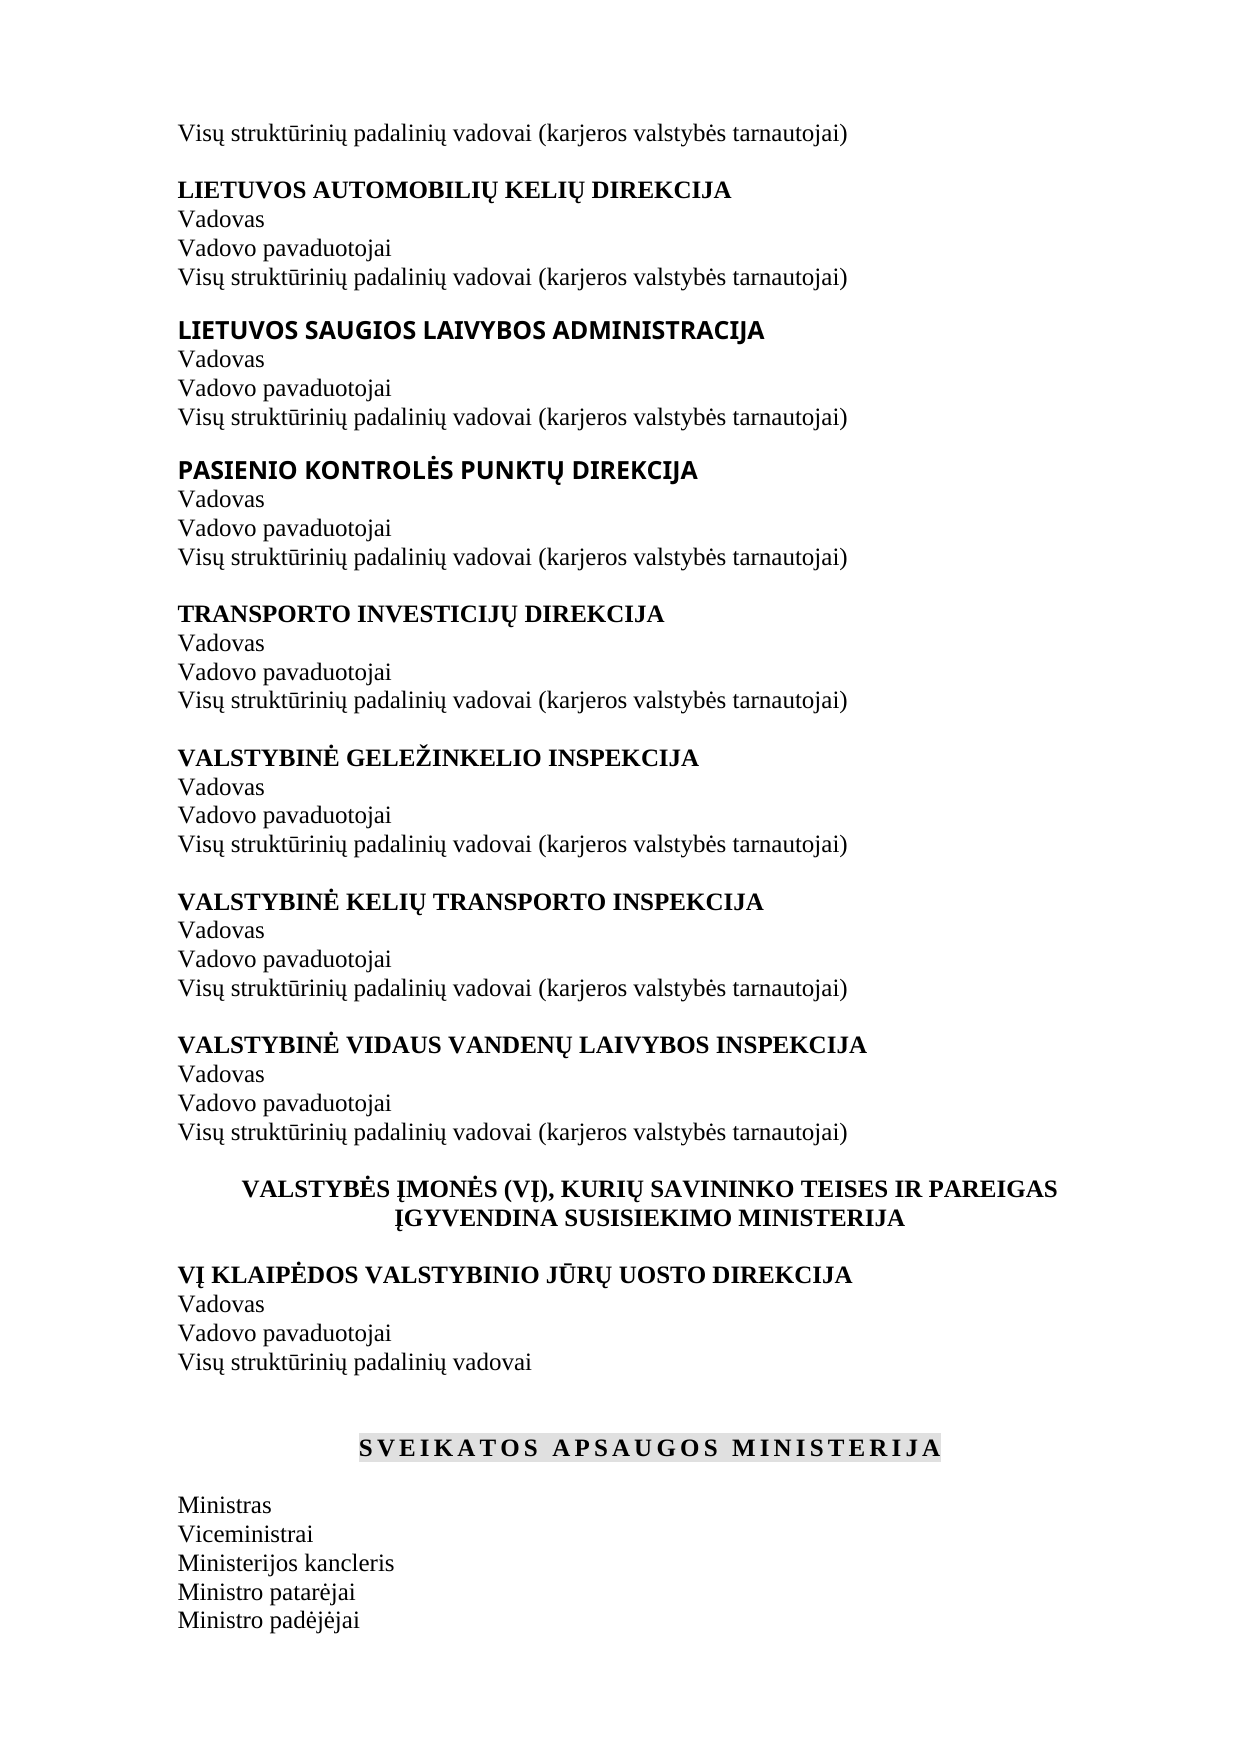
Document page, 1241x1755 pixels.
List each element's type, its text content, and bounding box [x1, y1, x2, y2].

text VALSTYBINĖ VIDAUS VANDENŲ LAIVYBOS INSPEKCIJA [177, 1031, 1122, 1059]
text LIETUVOS SAUGIOS LAIVYBOS ADMINISTRACIJA [177, 319, 1122, 344]
text Vadovas [177, 1059, 1122, 1088]
text Visų struktūrinių padalinių vadovai (karjeros valstybės tarnautojai) [177, 1117, 1122, 1146]
text VALSTYBINĖ KELIŲ TRANSPORTO INSPEKCIJA [177, 887, 1122, 916]
text Vadovo pavaduotojai [177, 801, 1122, 829]
text Ministerijos kancleris [177, 1548, 1122, 1577]
text Visų struktūrinių padalinių vadovai (karjeros valstybės tarnautojai) [177, 262, 1122, 291]
text Vadovo pavaduotojai [177, 944, 1122, 973]
text Visų struktūrinių padalinių vadovai (karjeros valstybės tarnautojai) [177, 118, 1122, 147]
text Ministras [177, 1491, 1122, 1519]
text Vadovo pavaduotojai [177, 373, 1122, 402]
text Vadovas [177, 628, 1122, 657]
text Vadovas [177, 204, 1122, 233]
text Visų struktūrinių padalinių vadovai (karjeros valstybės tarnautojai) [177, 542, 1122, 571]
text Visų struktūrinių padalinių vadovai (karjeros valstybės tarnautojai) [177, 829, 1122, 858]
text Visų struktūrinių padalinių vadovai (karjeros valstybės tarnautojai) [177, 973, 1122, 1002]
text PASIENIO KONTROLĖS PUNKTŲ DIREKCIJA [177, 459, 1122, 484]
text Visų struktūrinių padalinių vadovai (karjeros valstybės tarnautojai) [177, 686, 1122, 714]
text VALSTYBINĖ GELEŽINKELIO INSPEKCIJA [177, 743, 1122, 772]
text Vadovo pavaduotojai [177, 1318, 1122, 1347]
text Vadovo pavaduotojai [177, 657, 1122, 686]
text Vadovo pavaduotojai [177, 513, 1122, 542]
text Vadovas [177, 772, 1122, 801]
text Vadovas [177, 916, 1122, 944]
text Vadovo pavaduotojai [177, 233, 1122, 262]
text VĮ KLAIPĖDOS VALSTYBINIO JŪRŲ UOSTO DIREKCIJA [177, 1261, 1122, 1289]
text Vadovas [177, 344, 1122, 373]
text Sveikatos apsaugos ministerija [177, 1433, 1122, 1462]
text TRANSPORTO INVESTICIJŲ DIREKCIJA [177, 599, 1122, 628]
text Visų struktūrinių padalinių vadovai [177, 1347, 1122, 1376]
text Ministro patarėjai [177, 1577, 1122, 1606]
text Vadovas [177, 484, 1122, 513]
text Visų struktūrinių padalinių vadovai (karjeros valstybės tarnautojai) [177, 402, 1122, 431]
text VALSTYBĖS ĮMONĖS (VĮ), KURIŲ SAVININKO TEISES IR PAREIGAS ĮGYVENDINA SUSISIEKIMO MINISTERIJA [177, 1174, 1122, 1232]
text Vadovas [177, 1289, 1122, 1318]
text Viceministrai [177, 1519, 1122, 1548]
text LIETUVOS AUTOMOBILIŲ KELIŲ DIREKCIJA [177, 176, 1122, 204]
text Ministro padėjėjai [177, 1606, 1122, 1634]
text Vadovo pavaduotojai [177, 1088, 1122, 1117]
